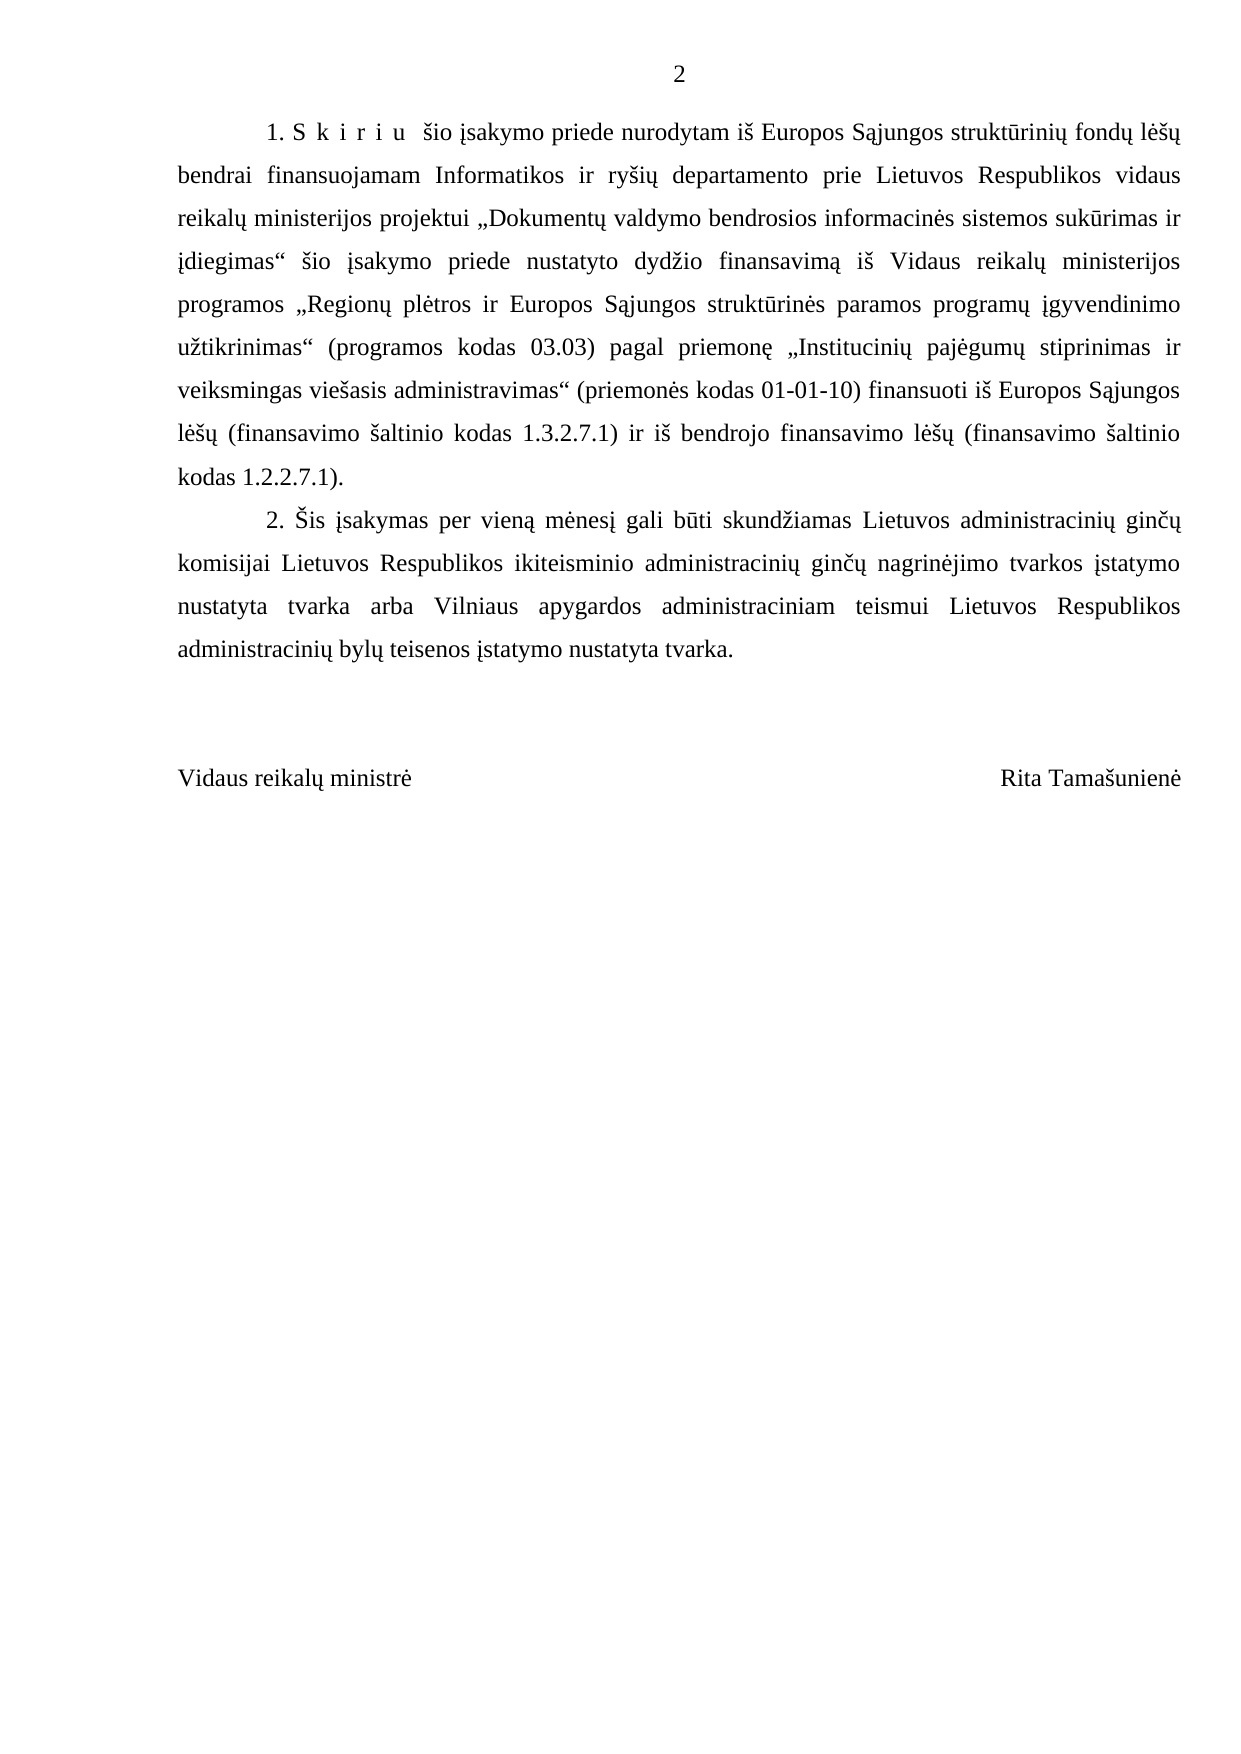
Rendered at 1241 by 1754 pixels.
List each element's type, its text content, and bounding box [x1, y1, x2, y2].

text 1. Skiriu šio įsakymo priede nurodytam iš Europos Sąjungos struktūrinių fondų lėšų bendrai finansuojamam Informatikos ir ryšių departamento prie Lietuvos Respublikos vidaus reikalų ministerijos projektui „Dokumentų valdymo bendrosios informacinės sistemos sukūrimas ir įdiegimas“ šio įsakymo priede nustatyto dydžio finansavimą iš Vidaus reikalų ministerijos programos „Regionų plėtros ir Europos Sąjungos struktūrinės paramos programų įgyvendinimo užtikrinimas“ (programos kodas 03.03) pagal priemonę „Institucinių pajėgumų stiprinimas ir veiksmingas viešasis administravimas“ (priemonės kodas 01-01-10) finansuoti iš Europos Sąjungos lėšų (finansavimo šaltinio kodas 1.3.2.7.1) ir iš bendrojo finansavimo lėšų (finansavimo šaltinio kodas 1.2.2.7.1). [177, 117, 1181, 490]
text 2. Šis įsakymas per vieną mėnesį gali būti skundžiamas Lietuvos administracinių ginčų komisijai Lietuvos Respublikos ikiteisminio administracinių ginčų nagrinėjimo tvarkos įstatymo nustatyta tvarka arba Vilniaus apygardos administraciniam teismui Lietuvos Respublikos administracinių bylų teisenos įstatymo nustatyta tvarka. [177, 505, 1181, 663]
text Vidaus reikalų ministrė Rita Tamašunienė [177, 763, 1181, 792]
